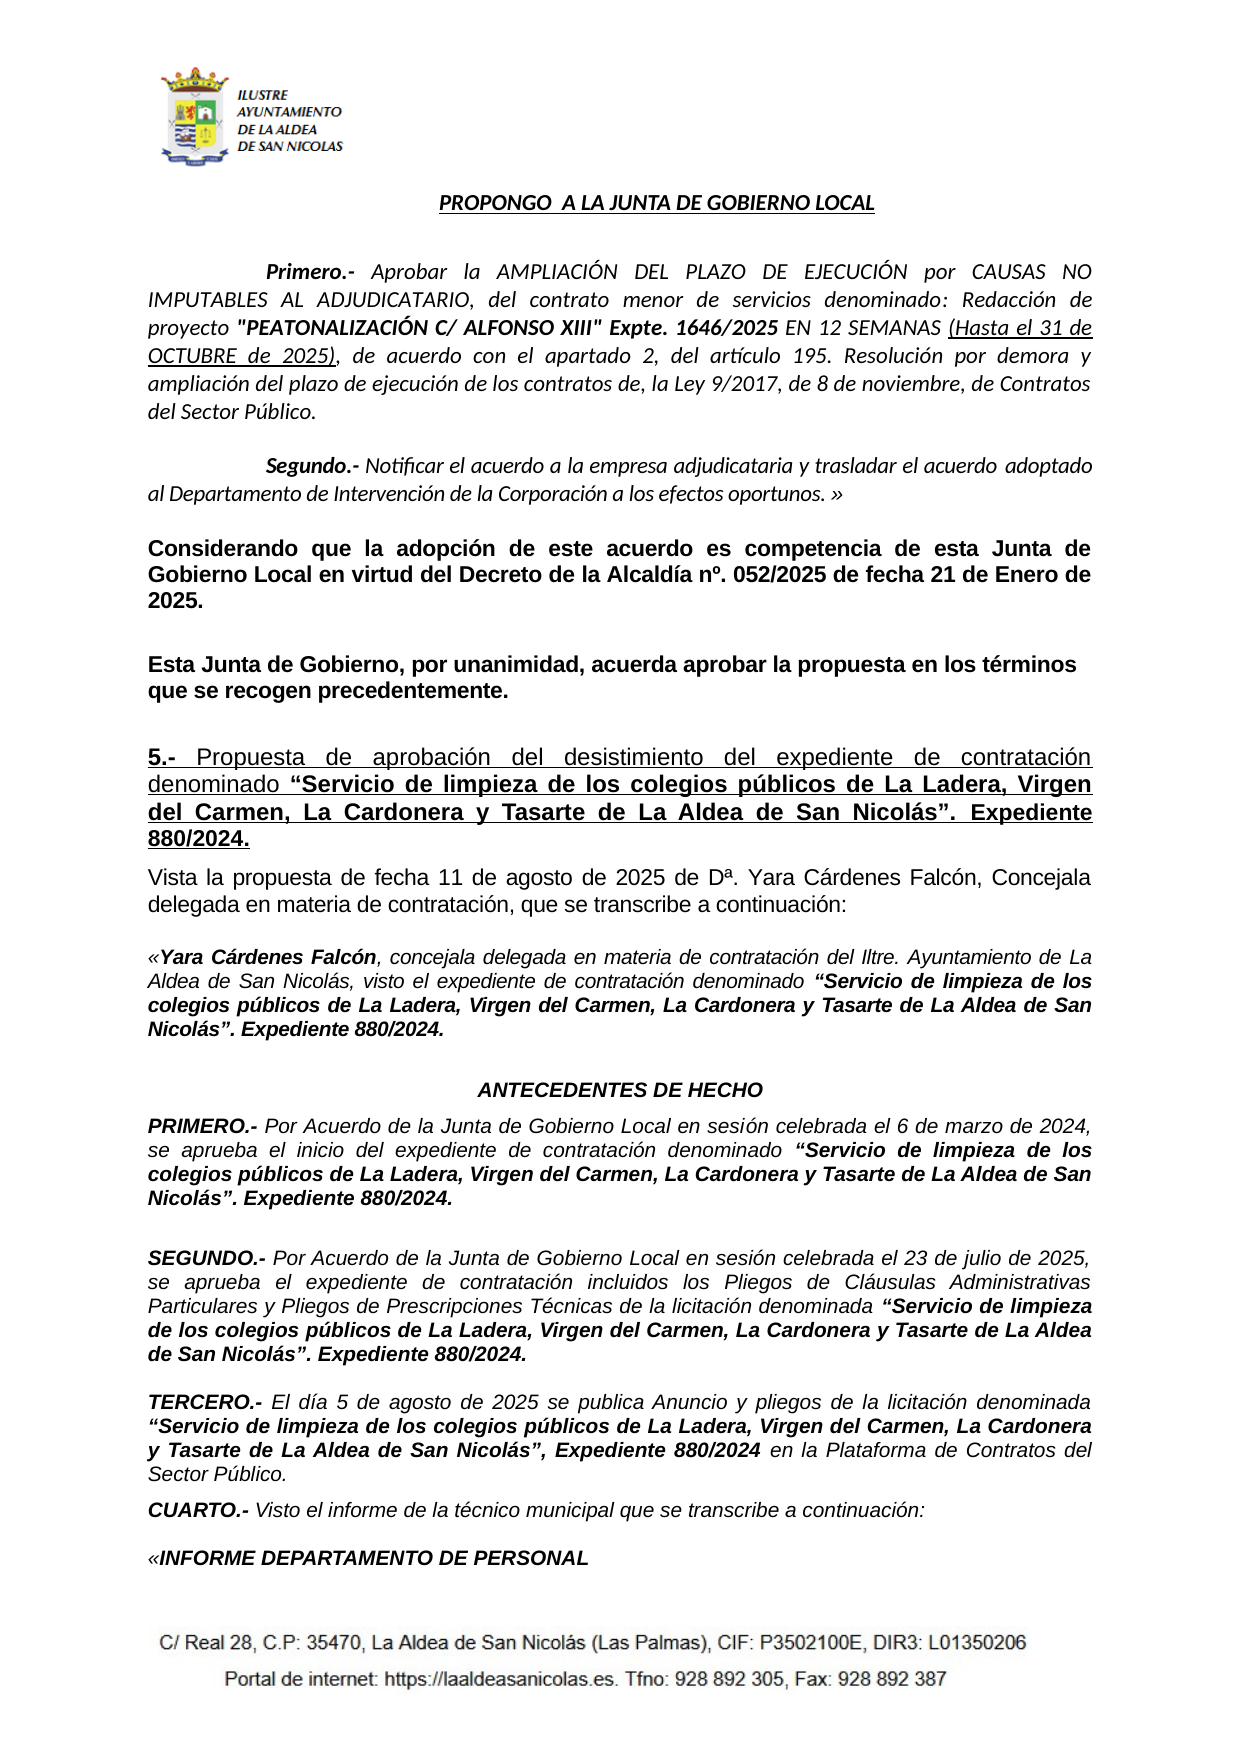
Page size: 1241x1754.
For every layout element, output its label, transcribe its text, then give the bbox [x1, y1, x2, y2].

text PRIMERO.- Por Acuerdo de la Junta de Gobierno Local en sesión celebrada el 6 de marzo de 2024, se aprueba el inicio del expediente de contratación denominado “Servicio de limpieza de los colegios públicos de La Ladera, Virgen del Carmen, La Cardonera y Tasarte de La Aldea de San Nicolás”. Expediente 880/2024. [148, 1114, 1093, 1210]
text «Yara Cárdenes Falcón, concejala delegada en materia de contratación del Iltre. Ayuntamiento de La Aldea de San Nicolás, visto el expediente de contratación denominado “Servicio de limpieza de los colegios públicos de La Ladera, Virgen del Carmen, La Cardonera y Tasarte de La Aldea de San Nicolás”. Expediente 880/2024. [148, 944, 1093, 1040]
text Esta Junta de Gobierno, por unanimidad, acuerda aprobar la propuesta en los términos que se recogen precedentemente. [148, 651, 1078, 704]
picture [147, 59, 359, 174]
text 5.- Propuesta de aprobación del desistimiento del expediente de contratación [148, 743, 1093, 767]
text SEGUNDO.- Por Acuerdo de la Junta de Gobierno Local en sesión celebrada el 23 de julio de 2025, se aprueba el expediente de contratación incluidos los Pliegos de Cláusulas Administrativas Particulares y Pliegos de Prescripciones Técnicas de la licitación denominada “Servicio de limpieza de los colegios públicos de La Ladera, Virgen del Carmen, La Cardonera y Tasarte de La Aldea de San Nicolás”. Expediente 880/2024. [148, 1246, 1093, 1366]
text TERCERO.- El día 5 de agosto de 2025 se publica Anuncio y pliegos de la licitación denominada “Servicio de limpieza de los colegios públicos de La Ladera, Virgen del Carmen, La Cardonera y Tasarte de La Aldea de San Nicolás”, Expediente 880/2024 en la Plataforma de Contratos del Sector Público. [148, 1390, 1093, 1486]
text Vista la propuesta de fecha 11 de agosto de 2025 de Dª. Yara Cárdenes Falcón, Concejala delegada en materia de contratación, que se transcribe a continuación: [148, 864, 1093, 917]
text CUARTO.- Visto el informe de la técnico municipal que se transcribe a continuación: [148, 1498, 1093, 1522]
text «INFORME DEPARTAMENTO DE PERSONAL [148, 1546, 1093, 1570]
text Considerando que la adopción de este acuerdo es competencia de esta Junta de Gobierno Local en virtud del Decreto de la Alcaldía nº. 052/2025 de fecha 21 de Enero de 2025. [148, 534, 1093, 613]
picture [148, 1626, 1033, 1695]
text denominado “Servicio de limpieza de los colegios públicos de La Ladera, Virgen [148, 768, 1093, 794]
text Segundo.- Notificar el acuerdo a la empresa adjudicataria y trasladar el acuerdo adoptado al Departamento de Intervención de la Corporación a los efectos oportunos. » [148, 451, 1093, 507]
text Primero.- Aprobar la AMPLIACIÓN DEL PLAZO DE EJECUCIÓN por CAUSAS NO IMPUTABLES AL ADJUDICATARIO, del contrato menor de servicios denominado: Redacción de proyecto "PEATONALIZACIÓN C/ ALFONSO XIII" Expte. 1646/2025 en 12 semanas (Hasta el 31 de OCTUBRE de 2025), de acuerdo con el apartado 2, del artículo 195. Resolución por demora y ampliación del plazo de ejecución de los contratos de, la Ley 9/2017, de 8 de noviembre, de Contratos del Sector Público. [148, 257, 1093, 425]
text del Carmen, La Cardonera y Tasarte de La Aldea de San Nicolás”. Expediente [148, 795, 1093, 822]
text 880/2024. [148, 823, 1093, 852]
text ANTECEDENTES DE HECHO [148, 1077, 1093, 1101]
text PROPONGO A LA JUNTA DE GOBIERNO LOCAL [148, 188, 1093, 216]
